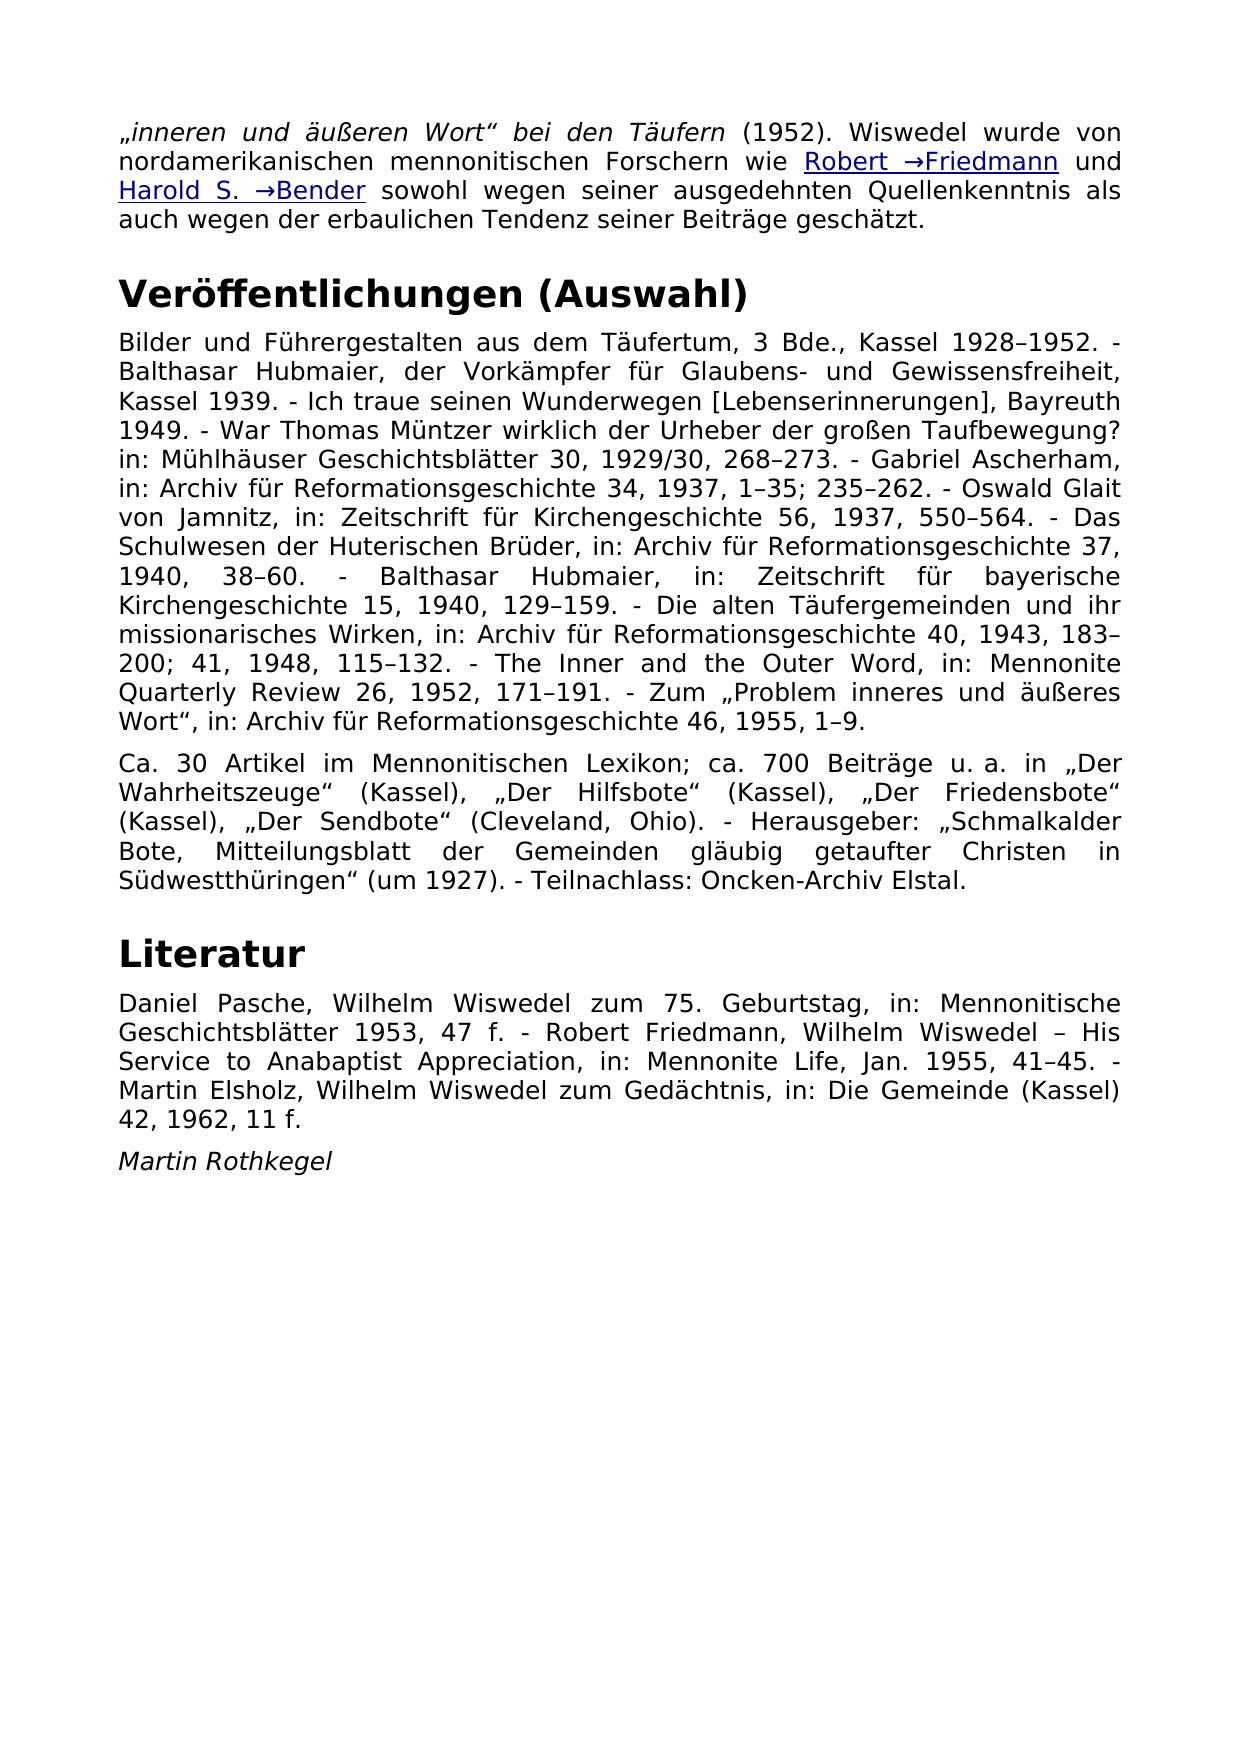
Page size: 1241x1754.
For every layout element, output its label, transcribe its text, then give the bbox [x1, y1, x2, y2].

text „inneren und äußeren Wort“ bei den Täufern (1952). Wiswedel wurde von nordamerikanischen mennonitischen Forschern wie Robert →Friedmann und Harold S. →Bender sowohl wegen seiner ausgedehnten Quellenkenntnis als auch wegen der erbaulichen Tendenz seiner Beiträge geschätzt. [118, 118, 1122, 235]
text Daniel Pasche, Wilhelm Wiswedel zum 75. Geburtstag, in: Mennonitische Geschichtsblätter 1953, 47 f. - Robert Friedmann, Wilhelm Wiswedel – His Service to Anabaptist Appreciation, in: Mennonite Life, Jan. 1955, 41–45. - Martin Elsholz, Wilhelm Wiswedel zum Gedächtnis, in: Die Gemeinde (Kassel) 42, 1962, 11 f. [118, 989, 1122, 1134]
subtitle Veröffentlichungen (Auswahl) [118, 272, 1122, 316]
text Bilder und Führergestalten aus dem Täufertum, 3 Bde., Kassel 1928–1952. - Balthasar Hubmaier, der Vorkämpfer für Glaubens- und Gewissensfreiheit, Kassel 1939. - Ich traue seinen Wunderwegen [Lebenserinnerungen], Bayreuth 1949. - War Thomas Müntzer wirklich der Urheber der großen Taufbewegung? in: Mühlhäuser Geschichtsblätter 30, 1929/30, 268–273. - Gabriel Ascherham, in: Archiv für Reformationsgeschichte 34, 1937, 1–35; 235–262. - Oswald Glait von Jamnitz, in: Zeitschrift für Kirchengeschichte 56, 1937, 550–564. - Das Schulwesen der Huterischen Brüder, in: Archiv für Reformationsgeschichte 37, 1940, 38–60. - Balthasar Hubmaier, in: Zeitschrift für bayerische Kirchengeschichte 15, 1940, 129–159. - Die alten Täufergemeinden und ihr missionarisches Wirken, in: Archiv für Reformationsgeschichte 40, 1943, 183–200; 41, 1948, 115–132. - The Inner and the Outer Word, in: Mennonite Quarterly Review 26, 1952, 171–191. - Zum „Problem inneres und äußeres Wort“, in: Archiv für Reformationsgeschichte 46, 1955, 1–9. [118, 328, 1122, 737]
subtitle Literatur [118, 933, 1122, 976]
text Martin Rothkegel [118, 1147, 1122, 1176]
text Ca. 30 Artikel im Mennonitischen Lexikon; ca. 700 Beiträge u. a. in „Der Wahrheitszeuge“ (Kassel), „Der Hilfsbote“ (Kassel), „Der Friedensbote“ (Kassel), „Der Sendbote“ (Cleveland, Ohio). - Herausgeber: „Schmalkalder Bote, Mitteilungsblatt der Gemeinden gläubig getaufter Christen in Südwestthüringen“ (um 1927). - Teilnachlass: Oncken-Archiv Elstal. [118, 749, 1122, 895]
